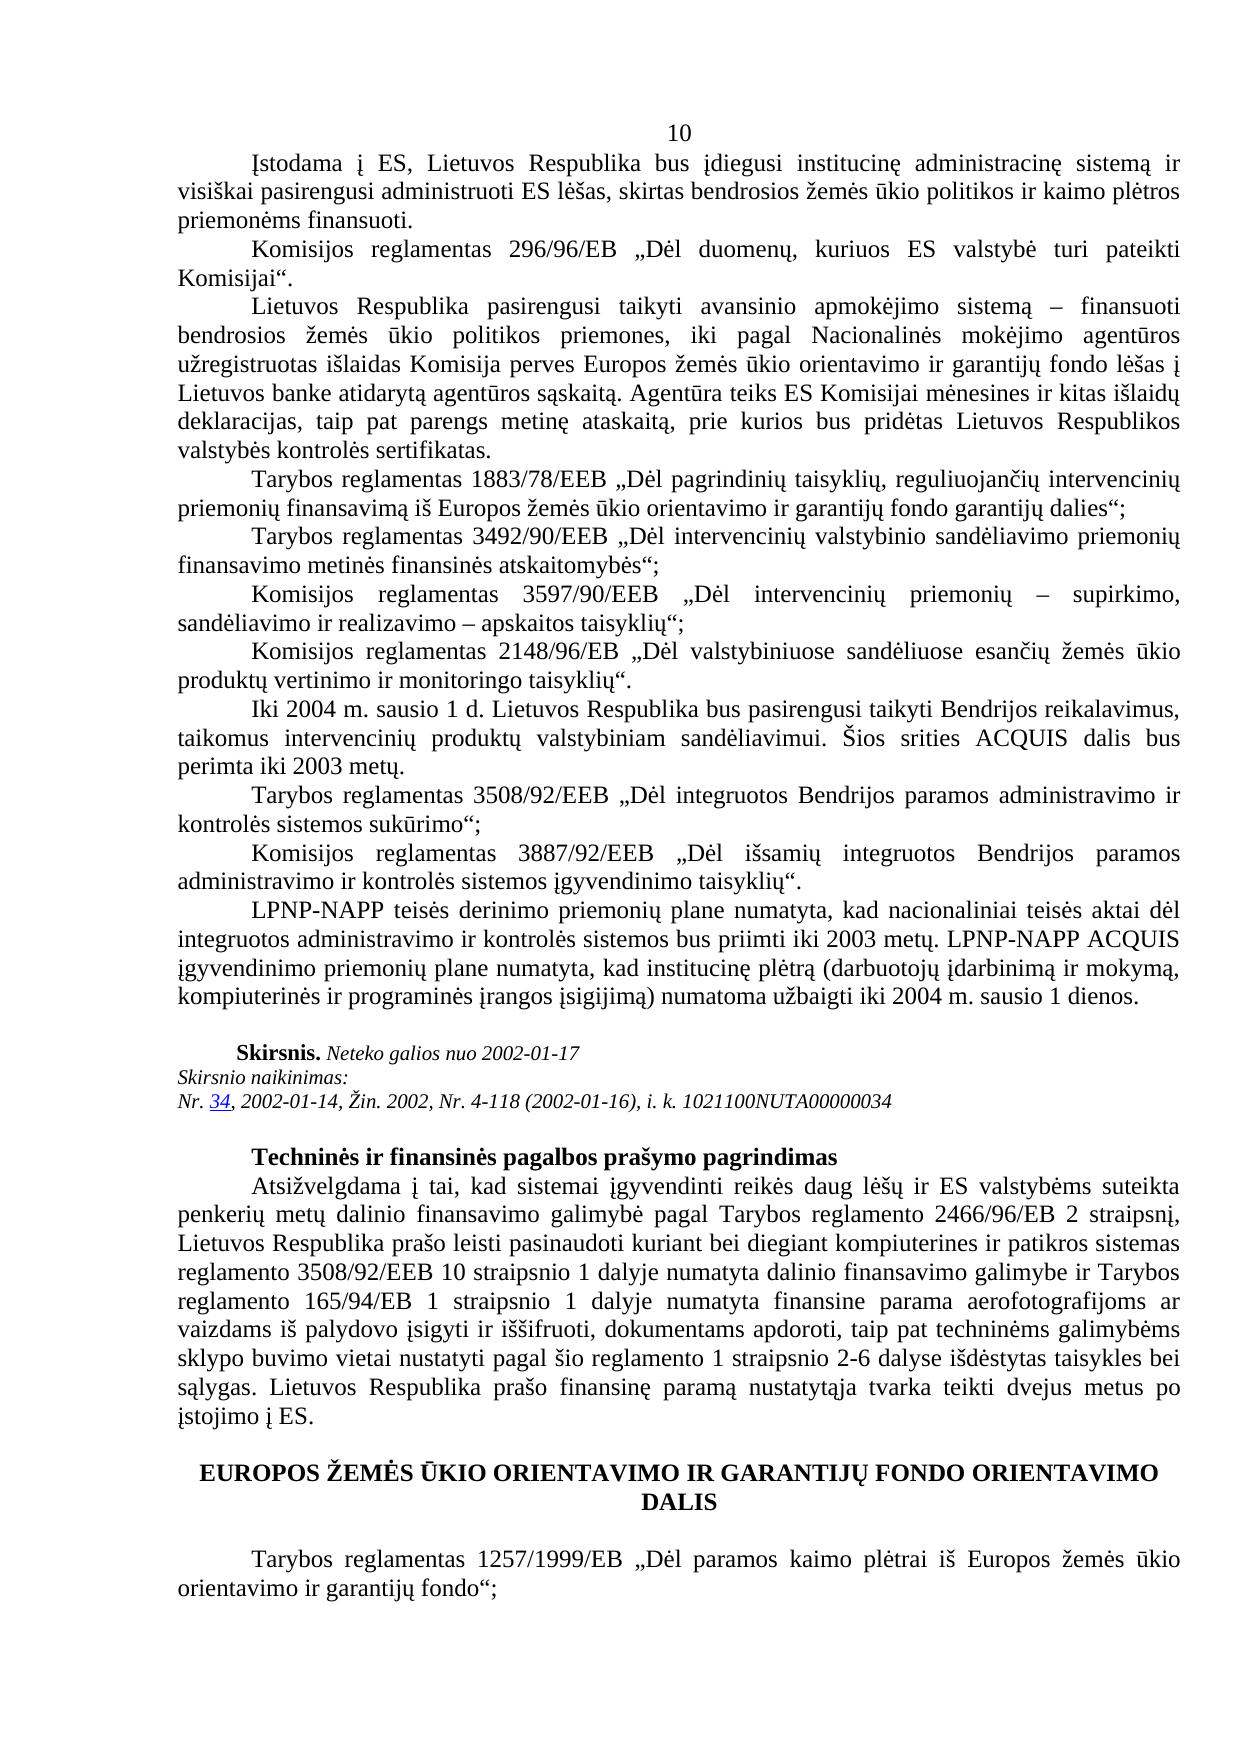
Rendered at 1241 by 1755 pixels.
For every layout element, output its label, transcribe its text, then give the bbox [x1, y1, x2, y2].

text Techninės ir finansinės pagalbos prašymo pagrindimas [177, 1142, 1181, 1171]
text Tarybos reglamentas 3492/90/EEB „Dėl intervencinių valstybinio sandėliavimo priemonių finansavimo metinės finansinės atskaitomybės“; [177, 521, 1181, 579]
text Nr. 34, 2002-01-14, Žin. 2002, Nr. 4-118 (2002-01-16), i. k. 1021100NUTA00000034 [177, 1089, 1181, 1113]
text Įstodama į ES, Lietuvos Respublika bus įdiegusi institucinę administracinę sistemą ir visiškai pasirengusi administruoti ES lėšas, skirtas bendrosios žemės ūkio politikos ir kaimo plėtros priemonėms finansuoti. [177, 148, 1181, 234]
text Komisijos reglamentas 2148/96/EB „Dėl valstybiniuose sandėliuose esančių žemės ūkio produktų vertinimo ir monitoringo taisyklių“. [177, 636, 1181, 694]
text EUROPOS ŽEMĖS ŪKIO ORIENTAVIMO IR GARANTIJŲ FONDO ORIENTAVIMO DALIS [177, 1458, 1181, 1516]
text Iki 2004 m. sausio 1 d. Lietuvos Respublika bus pasirengusi taikyti Bendrijos reikalavimus, taikomus intervencinių produktų valstybiniam sandėliavimui. Šios srities ACQUIS dalis bus perimta iki 2003 metų. [177, 694, 1181, 780]
text LPNP-NAPP teisės derinimo priemonių plane numatyta, kad nacionaliniai teisės aktai dėl integruotos administravimo ir kontrolės sistemos bus priimti iki 2003 metų. LPNP-NAPP ACQUIS įgyvendinimo priemonių plane numatyta, kad institucinę plėtrą (darbuotojų įdarbinimą ir mokymą, kompiuterinės ir programinės įrangos įsigijimą) numatoma užbaigti iki 2004 m. sausio 1 dienos. [177, 895, 1181, 1010]
text Skirsnio naikinimas: [177, 1065, 1181, 1089]
text Komisijos reglamentas 3597/90/EEB „Dėl intervencinių priemonių – supirkimo, sandėliavimo ir realizavimo – apskaitos taisyklių“; [177, 579, 1181, 636]
text Lietuvos Respublika pasirengusi taikyti avansinio apmokėjimo sistemą – finansuoti bendrosios žemės ūkio politikos priemones, iki pagal Nacionalinės mokėjimo agentūros užregistruotas išlaidas Komisija perves Europos žemės ūkio orientavimo ir garantijų fondo lėšas į Lietuvos banke atidarytą agentūros sąskaitą. Agentūra teiks ES Komisijai mėnesines ir kitas išlaidų deklaracijas, taip pat parengs metinę ataskaitą, prie kurios bus pridėtas Lietuvos Respublikos valstybės kontrolės sertifikatas. [177, 291, 1181, 464]
text Tarybos reglamentas 1257/1999/EB „Dėl paramos kaimo plėtrai iš Europos žemės ūkio orientavimo ir garantijų fondo“; [177, 1544, 1181, 1602]
text Tarybos reglamentas 3508/92/EEB „Dėl integruotos Bendrijos paramos administravimo ir kontrolės sistemos sukūrimo“; [177, 780, 1181, 838]
text Atsižvelgdama į tai, kad sistemai įgyvendinti reikės daug lėšų ir ES valstybėms suteikta penkerių metų dalinio finansavimo galimybė pagal Tarybos reglamento 2466/96/EB 2 straipsnį, Lietuvos Respublika prašo leisti pasinaudoti kuriant bei diegiant kompiuterines ir patikros sistemas reglamento 3508/92/EEB 10 straipsnio 1 dalyje numatyta dalinio finansavimo galimybe ir Tarybos reglamento 165/94/EB 1 straipsnio 1 dalyje numatyta finansine parama aerofotografijoms ar vaizdams iš palydovo įsigyti ir iššifruoti, dokumentams apdoroti, taip pat techninėms galimybėms sklypo buvimo vietai nustatyti pagal šio reglamento 1 straipsnio 2-6 dalyse išdėstytas taisykles bei sąlygas. Lietuvos Respublika prašo finansinę paramą nustatytąja tvarka teikti dvejus metus po įstojimo į ES. [177, 1171, 1181, 1429]
text Tarybos reglamentas 1883/78/EEB „Dėl pagrindinių taisyklių, reguliuojančių intervencinių priemonių finansavimą iš Europos žemės ūkio orientavimo ir garantijų fondo garantijų dalies“; [177, 464, 1181, 521]
text Komisijos reglamentas 296/96/EB „Dėl duomenų, kuriuos ES valstybė turi pateikti Komisijai“. [177, 234, 1181, 291]
text Skirsnis. Neteko galios nuo 2002-01-17 [177, 1039, 1181, 1065]
text Komisijos reglamentas 3887/92/EEB „Dėl išsamių integruotos Bendrijos paramos administravimo ir kontrolės sistemos įgyvendinimo taisyklių“. [177, 838, 1181, 895]
